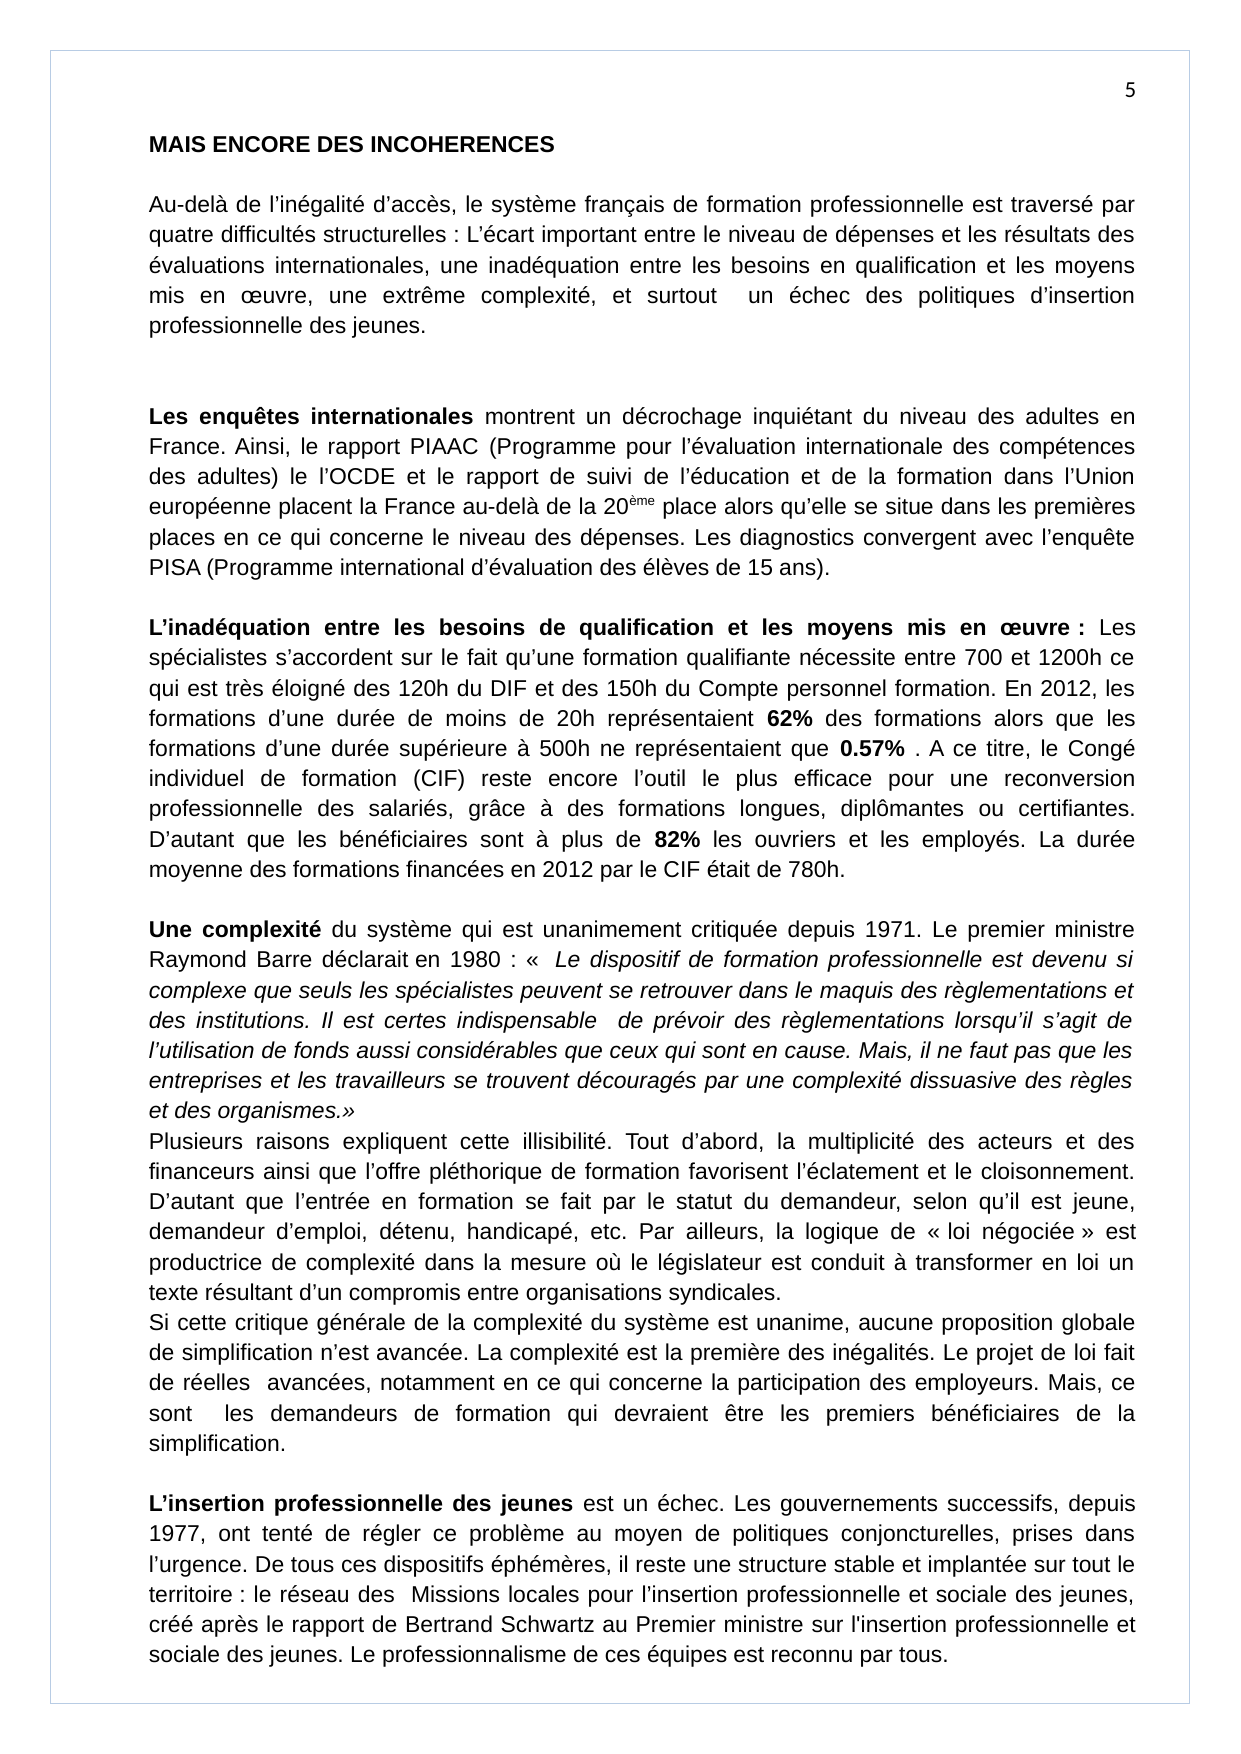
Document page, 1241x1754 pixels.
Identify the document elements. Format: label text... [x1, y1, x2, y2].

text L’inadéquation entre les besoins de qualification et les moyens mis en œuvre : Les spécialistes s’accordent sur le fait qu’une formation qualifiante nécessite entre 700 et 1200h ce qui est très éloigné des 120h du DIF et des 150h du Compte personnel formation. En 2012, les formations d’une durée de moins de 20h représentaient 62% des formations alors que les formations d’une durée supérieure à 500h ne représentaient que 0.57% . A ce titre, le Congé individuel de formation (CIF) reste encore l’outil le plus efficace pour une reconversion professionnelle des salariés, grâce à des formations longues, diplômantes ou certifiantes. D’autant que les bénéficiaires sont à plus de 82% les ouvriers et les employés. La durée moyenne des formations financées en 2012 par le CIF était de 780h. [149, 614, 1136, 882]
text Si cette critique générale de la complexité du système est unanime, aucune proposition globale de simplification n’est avancée. La complexité est la première des inégalités. Le projet de loi fait de réelles avancées, notamment en ce qui concerne la participation des employeurs. Mais, ce sont les demandeurs de formation qui devraient être les premiers bénéficiaires de la simplification. [149, 1309, 1136, 1456]
text MAIS ENCORE DES INCOHERENCES [149, 131, 1136, 157]
text Une complexité du système qui est unanimement critiquée depuis 1971. Le premier ministre Raymond Barre déclarait en 1980 : « Le dispositif de formation professionnelle est devenu si complexe que seuls les spécialistes peuvent se retrouver dans le maquis des règlementations et des institutions. Il est certes indispensable de prévoir des règlementations lorsqu’il s’agit de l’utilisation de fonds aussi considérables que ceux qui sont en cause. Mais, il ne faut pas que les entreprises et les travailleurs se trouvent découragés par une complexité dissuasive des règles et des organismes.» [149, 916, 1136, 1124]
text Les enquêtes internationales montrent un décrochage inquiétant du niveau des adultes en France. Ainsi, le rapport PIAAC (Programme pour l’évaluation internationale des compétences des adultes) le l’OCDE et le rapport de suivi de l’éducation et de la formation dans l’Union européenne placent la France au-delà de la 20ème place alors qu’elle se situe dans les premières places en ce qui concerne le niveau des dépenses. Les diagnostics convergent avec l’enquête PISA (Programme international d’évaluation des élèves de 15 ans). [149, 403, 1136, 580]
list Au-delà de l’inégalité d’accès, le système français de formation professionnelle est traversé par quatre difficultés structurelles : L’écart important entre le niveau de dépenses et les résultats des évaluations internationales, une inadéquation entre les besoins en qualification et les moyens mis en œuvre, une extrême complexité, et surtout un échec des politiques d’insertion professionnelle des jeunes. [149, 191, 1136, 338]
text L’insertion professionnelle des jeunes est un échec. Les gouvernements successifs, depuis 1977, ont tenté de régler ce problème au moyen de politiques conjoncturelles, prises dans l’urgence. De tous ces dispositifs éphémères, il reste une structure stable et implantée sur tout le territoire : le réseau des Missions locales pour l’insertion professionnelle et sociale des jeunes, créé après le rapport de Bertrand Schwartz au Premier ministre sur l'insertion professionnelle et sociale des jeunes. Le professionnalisme de ces équipes est reconnu par tous. [149, 1490, 1136, 1668]
text Plusieurs raisons expliquent cette illisibilité. Tout d’abord, la multiplicité des acteurs et des financeurs ainsi que l’offre pléthorique de formation favorisent l’éclatement et le cloisonnement. D’autant que l’entrée en formation se fait par le statut du demandeur, selon qu’il est jeune, demandeur d’emploi, détenu, handicapé, etc. Par ailleurs, la logique de « loi négociée » est productrice de complexité dans la mesure où le législateur est conduit à transformer en loi un texte résultant d’un compromis entre organisations syndicales. [149, 1128, 1136, 1305]
